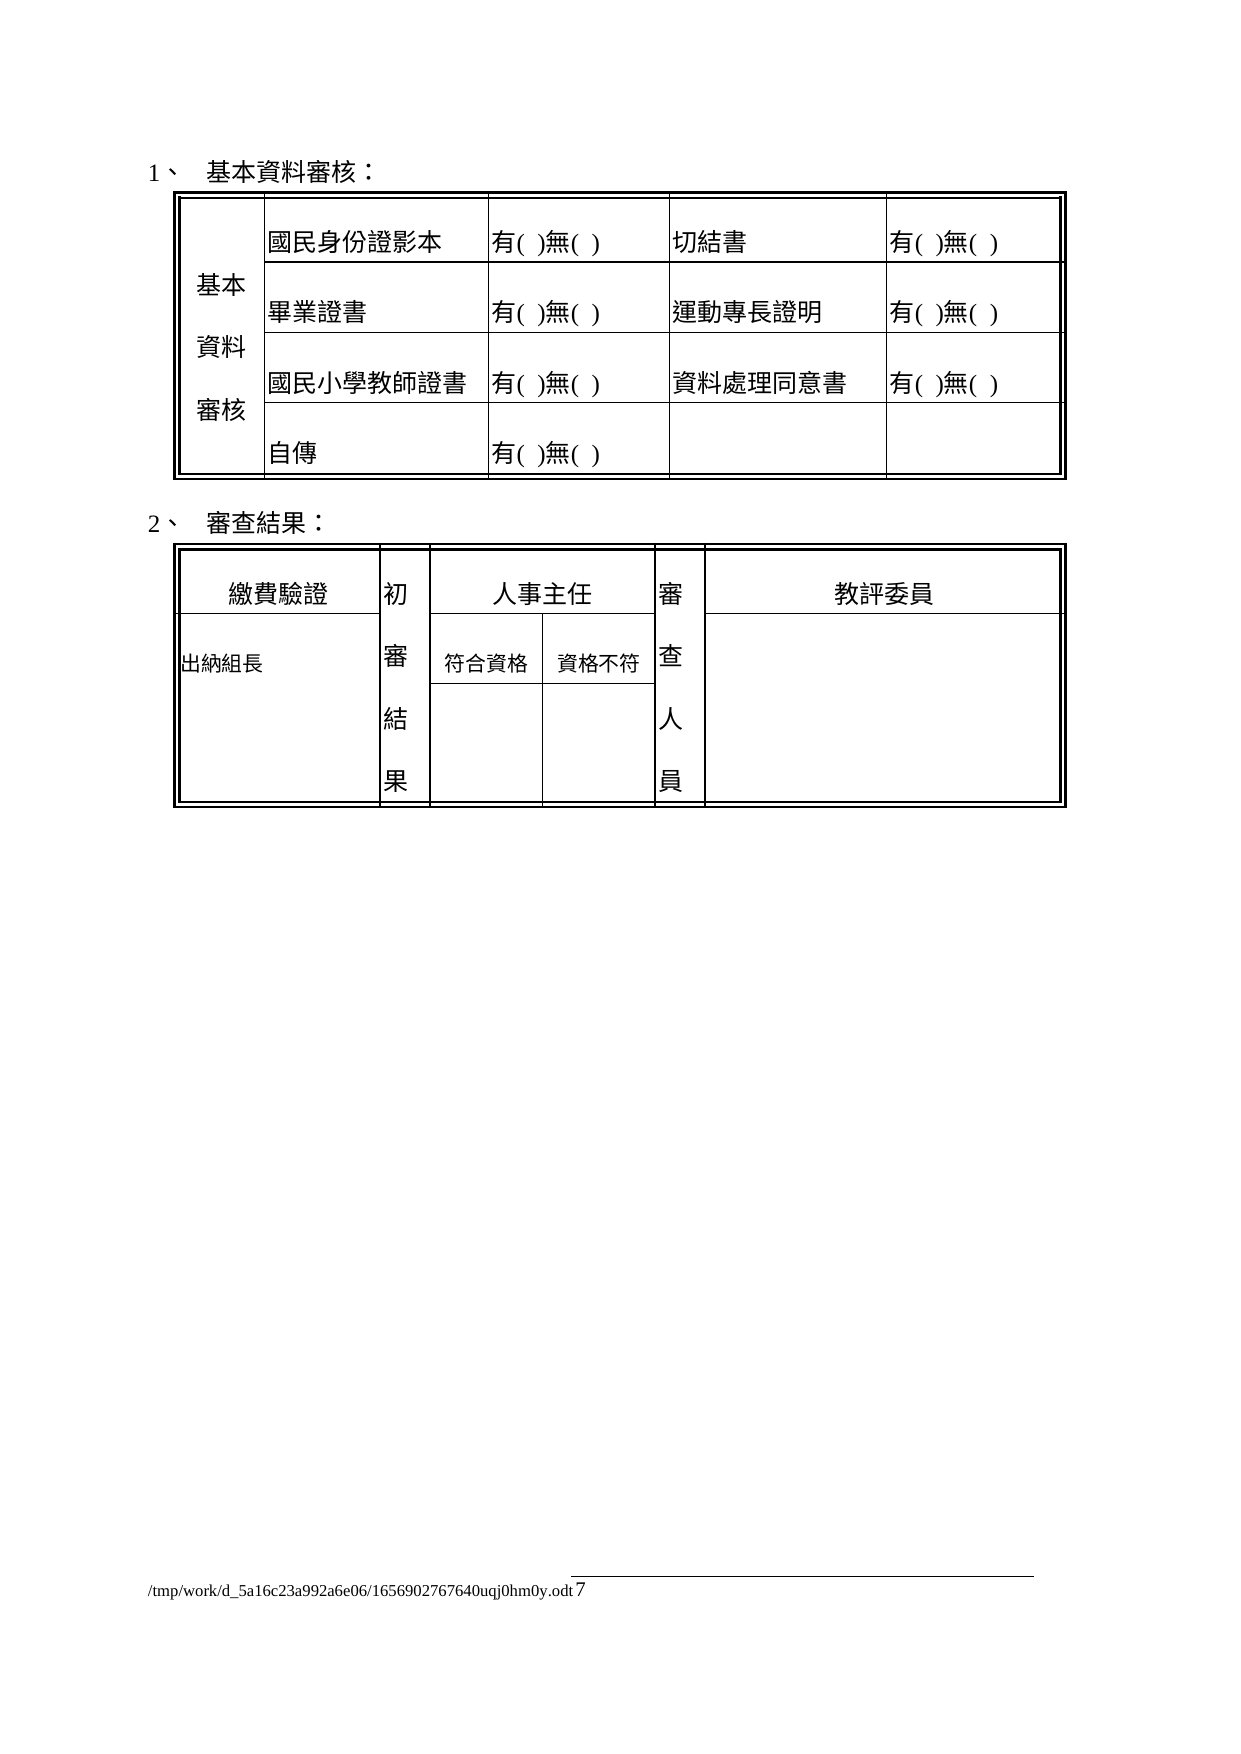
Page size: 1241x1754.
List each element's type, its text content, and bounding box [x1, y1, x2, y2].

table_header 有( )無( ) [489, 199, 669, 261]
table_cell [706, 614, 1059, 801]
table_cell 有( )無( ) [489, 403, 669, 472]
list 審查結果： [148, 480, 1092, 543]
table_header 教評委員 [706, 545, 1063, 613]
table_header 切結書 [670, 199, 886, 261]
table_cell 出納組長 [181, 614, 379, 801]
table_cell 國民小學教師證書 [265, 333, 488, 402]
table_cell 畢業證書 [265, 263, 488, 332]
list 基本資料審核： [148, 129, 1092, 191]
table_header 人事主任 [431, 551, 654, 613]
table_cell 自傳 [265, 403, 488, 472]
table_cell 資料處理同意書 [670, 333, 886, 402]
table_cell 符合資格 [431, 614, 542, 683]
table_cell 運動專長證明 [670, 263, 886, 332]
table_header 審 查 人 員 [656, 551, 704, 801]
table_cell 有( )無( ) [489, 263, 669, 332]
table_cell [887, 403, 1059, 472]
table_header 有( )無( ) [887, 194, 1063, 261]
table_cell [431, 684, 542, 801]
table_cell 有( )無( ) [887, 333, 1059, 402]
table_cell 資格不符 [543, 614, 654, 683]
table_cell 有( )無( ) [887, 263, 1059, 332]
table_cell [670, 403, 886, 472]
table_cell 有( )無( ) [489, 333, 669, 402]
table_header 初審 結 果 [381, 551, 429, 801]
table_header 基本 資料 審核 [177, 194, 264, 472]
table_header 國民身份證影本 [265, 199, 488, 261]
table_cell [543, 684, 654, 801]
table_header 繳費驗證 [177, 545, 379, 613]
